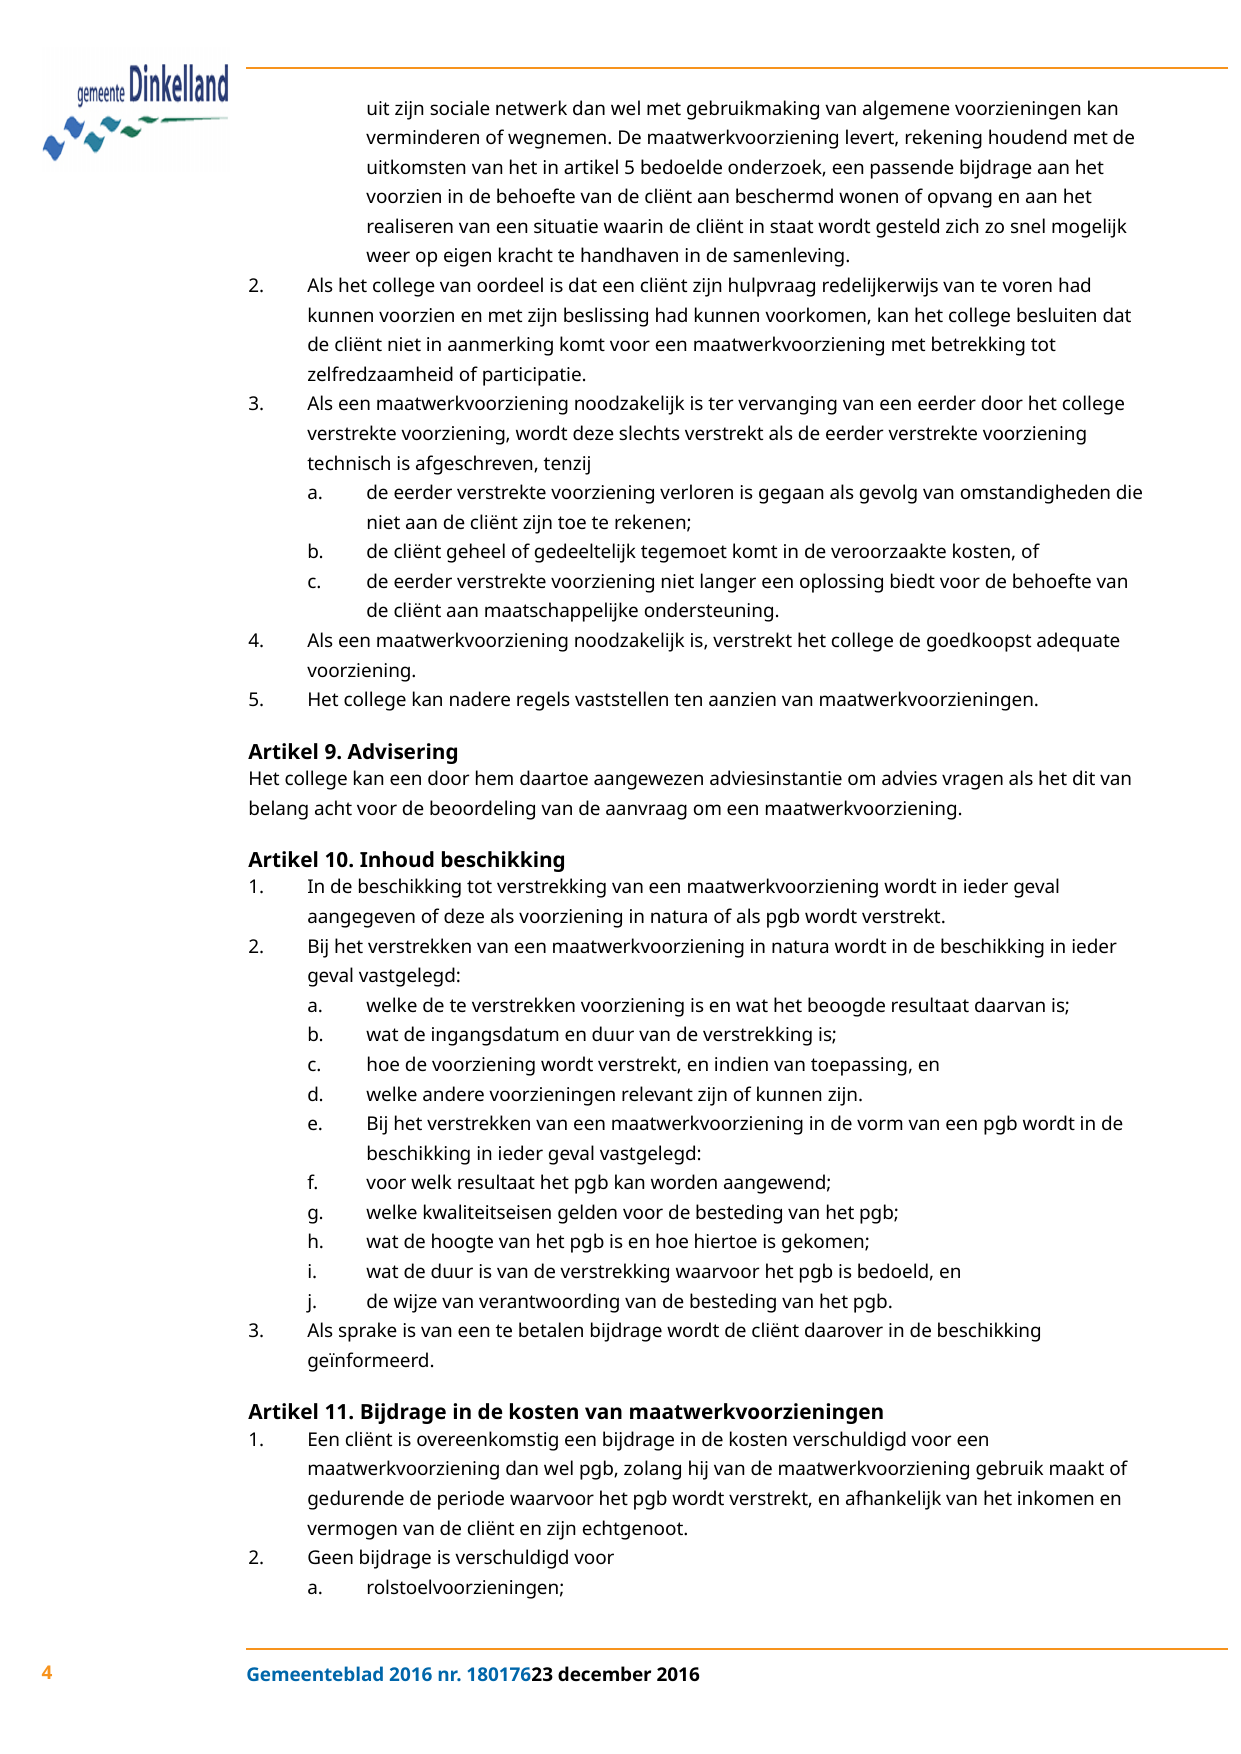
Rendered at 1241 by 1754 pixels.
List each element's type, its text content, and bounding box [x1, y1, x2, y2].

text Het college kan een door hem daartoe aangewezen adviesinstantie om advies vragen als het dit van belang acht voor de beoordeling van de aanvraag om een maatwerkvoorziening. [248, 765, 1152, 821]
text Artikel 11. Bijdrage in de kosten van maatwerkvoorzieningen [248, 1397, 1152, 1426]
list In de beschikking tot verstrekking van een maatwerkvoorziening wordt in ieder geval aangegeven of deze als voorziening in natura of als pgb wordt verstrekt. [248, 874, 1152, 929]
list Een cliënt is overeenkomstig een bijdrage in de kosten verschuldigd voor een maatwerkvoorziening dan wel pgb, zolang hij van de maatwerkvoorziening gebruik maakt of gedurende de periode waarvoor het pgb wordt verstrekt, en afhankelijk van het inkomen en vermogen van de cliënt en zijn echtgenoot. [248, 1426, 1152, 1540]
list welke andere voorzieningen relevant zijn of kunnen zijn. [307, 1081, 1152, 1107]
list wat de ingangsdatum en duur van de verstrekking is; [307, 1022, 1152, 1047]
list Als sprake is van een te betalen bijdrage wordt de cliënt daarover in de beschikking geïnformeerd. [248, 1317, 1152, 1373]
list welke kwaliteitseisen gelden voor de besteding van het pgb; [307, 1199, 1152, 1225]
list Als een maatwerkvoorziening noodzakelijk is ter vervanging van een eerder door het college verstrekte voorziening, wordt deze slechts verstrekt als de eerder verstrekte voorziening technisch is afgeschreven, tenzij [248, 391, 1152, 476]
list de wijze van verantwoording van de besteding van het pgb. [307, 1288, 1152, 1314]
list uit zijn sociale netwerk dan wel met gebruikmaking van algemene voorzieningen kan verminderen of wegnemen. De maatwerkvoorziening levert, rekening houdend met de uitkomsten van het in artikel 5 bedoelde onderzoek, een passende bijdrage aan het voorzien in de behoefte van de cliënt aan beschermd wonen of opvang en aan het realiseren van een situatie waarin de cliënt in staat wordt gesteld zich zo snel mogelijk weer op eigen kracht te handhaven in de samenleving. [307, 95, 1152, 268]
list Het college kan nadere regels vaststellen ten aanzien van maatwerkvoorzieningen. [248, 686, 1152, 712]
list wat de hoogte van het pgb is en hoe hiertoe is gekomen; [307, 1229, 1152, 1254]
list de eerder verstrekte voorziening niet langer een oplossing biedt voor de behoefte van de cliënt aan maatschappelijke ondersteuning. [307, 568, 1152, 623]
list wat de duur is van de verstrekking waarvoor het pgb is bedoeld, en [307, 1258, 1152, 1284]
list Bij het verstrekken van een maatwerkvoorziening in de vorm van een pgb wordt in de beschikking in ieder geval vastgelegd: [307, 1110, 1152, 1166]
list de eerder verstrekte voorziening verloren is gegaan als gevolg van omstandigheden die niet aan de cliënt zijn toe te rekenen; [307, 479, 1152, 535]
text Artikel 10. Inhoud beschikking [248, 845, 1152, 874]
list voor welk resultaat het pgb kan worden aangewend; [307, 1169, 1152, 1195]
picture [41, 47, 231, 172]
list Bij het verstrekken van een maatwerkvoorziening in natura wordt in de beschikking in ieder geval vastgelegd: [248, 933, 1152, 988]
list Als het college van oordeel is dat een cliënt zijn hulpvraag redelijkerwijs van te voren had kunnen voorzien en met zijn beslissing had kunnen voorkomen, kan het college besluiten dat de cliënt niet in aanmerking komt voor een maatwerkvoorziening met betrekking tot zelfredzaamheid of participatie. [248, 272, 1152, 387]
list hoe de voorziening wordt verstrekt, en indien van toepassing, en [307, 1051, 1152, 1077]
list Geen bijdrage is verschuldigd voor [248, 1544, 1152, 1570]
list Als een maatwerkvoorziening noodzakelijk is, verstrekt het college de goedkoopst adequate voorziening. [248, 627, 1152, 683]
list de cliënt geheel of gedeeltelijk tegemoet komt in de veroorzaakte kosten, of [307, 538, 1152, 564]
list welke de te verstrekken voorziening is en wat het beoogde resultaat daarvan is; [307, 992, 1152, 1018]
list rolstoelvoorzieningen; [307, 1574, 1152, 1599]
text Artikel 9. Advisering [248, 737, 1152, 765]
